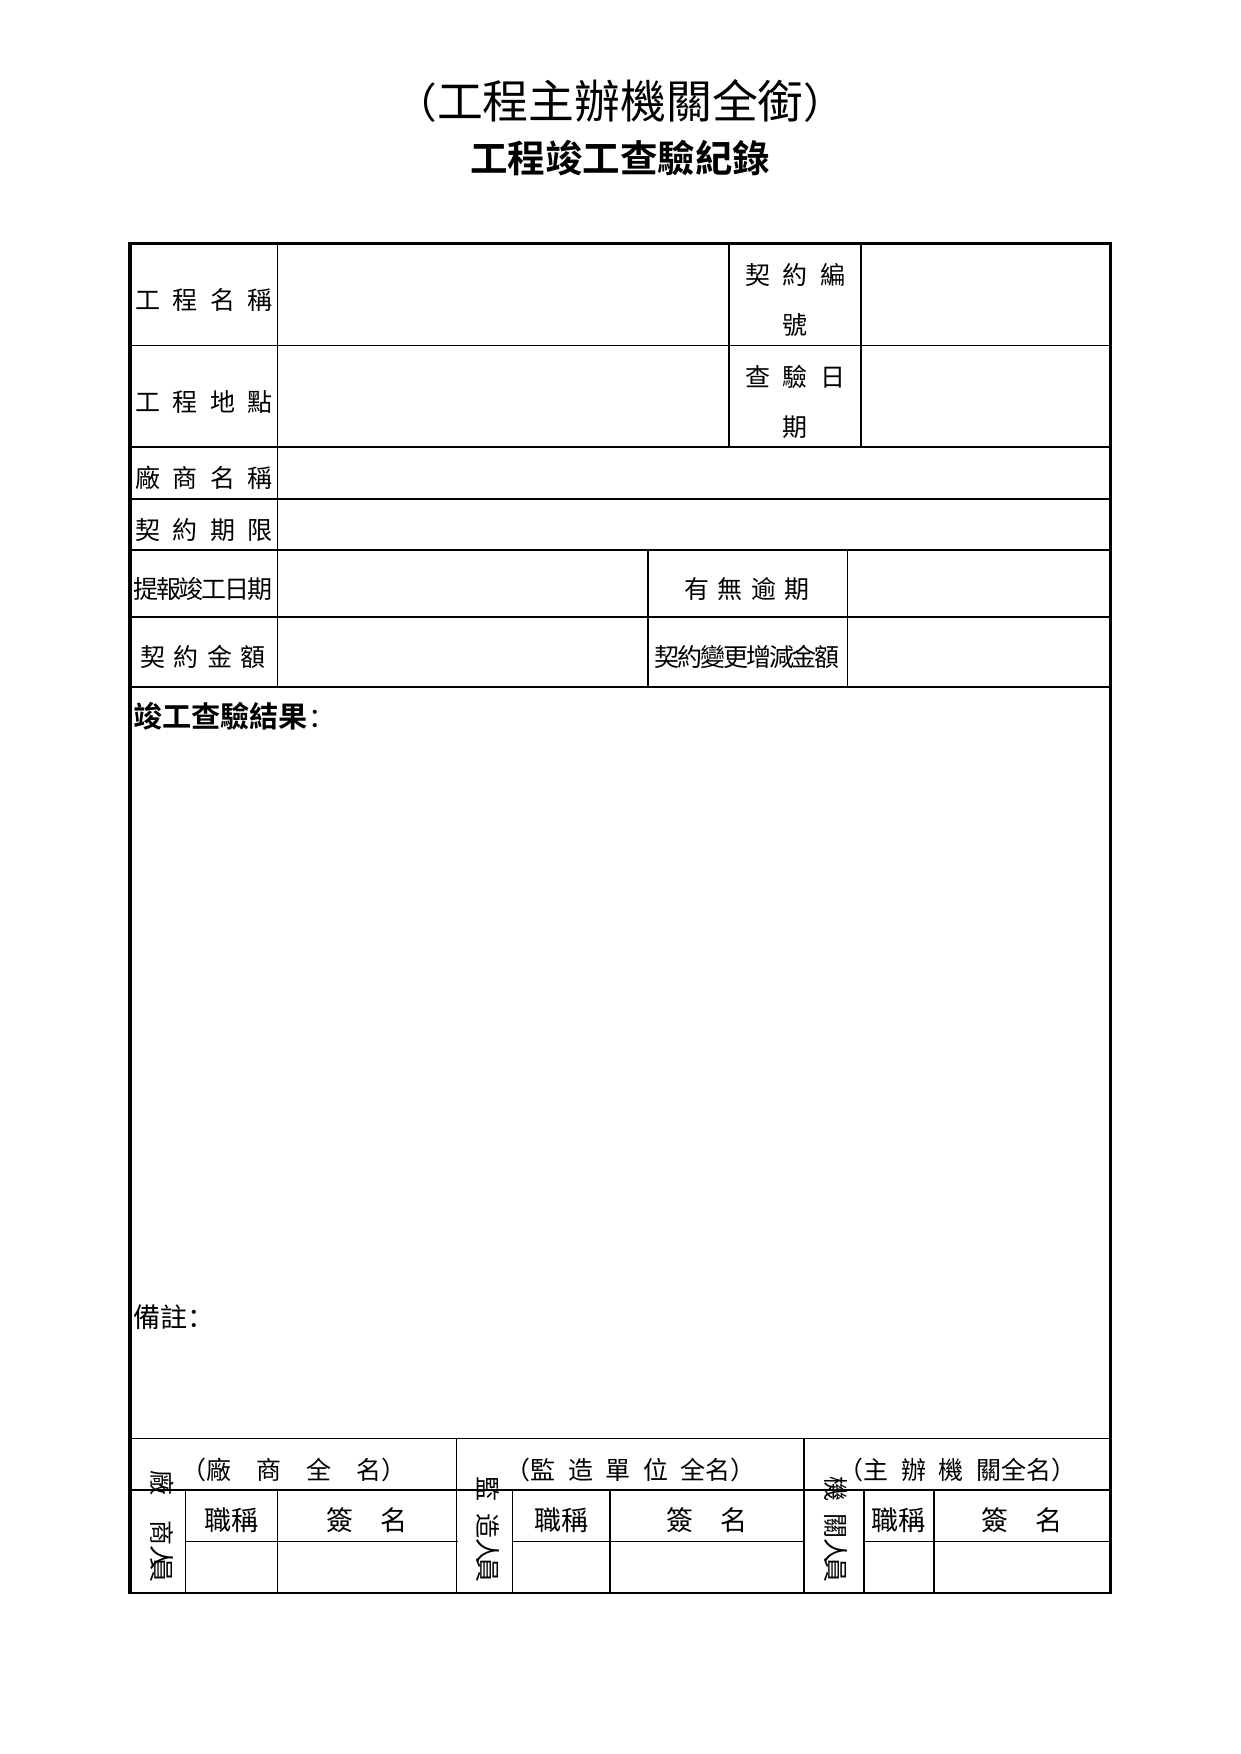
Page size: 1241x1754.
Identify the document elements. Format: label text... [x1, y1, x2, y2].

table_header [862, 245, 1109, 345]
table_cell [865, 1542, 933, 1592]
table_cell [935, 1542, 1109, 1592]
table_cell 廠 商人 員 [132, 1491, 185, 1592]
table_cell [278, 448, 1109, 498]
table_cell 工 程 地 點 [132, 346, 277, 446]
table_header [278, 245, 728, 345]
table_cell （廠 商 全 名） [132, 1439, 456, 1489]
table_cell [513, 1542, 609, 1592]
table_cell 機 關人 員 [805, 1491, 863, 1592]
table_cell （監 造 單 位 全名） [457, 1439, 803, 1489]
table_cell [848, 551, 1109, 616]
table_cell [186, 1542, 277, 1592]
table_cell 契 約 期 限 [132, 500, 277, 549]
table_cell 簽 名 [278, 1491, 456, 1541]
table_cell 提報竣工日期 [132, 551, 277, 616]
table_cell [278, 551, 647, 616]
table_cell 簽 名 [611, 1491, 803, 1541]
table_cell 職稱 [865, 1491, 933, 1541]
table_cell 職稱 [186, 1491, 277, 1541]
table_cell 查 驗 日 期 [730, 346, 860, 446]
table_cell 契約變更增減金額 [649, 618, 847, 686]
table_header 契 約 編 號 [730, 245, 860, 345]
table_cell 簽 名 [935, 1491, 1109, 1541]
table_cell [278, 500, 1109, 549]
table_cell 有 無 逾 期 [649, 551, 847, 616]
table_cell [611, 1542, 803, 1592]
table_cell [862, 346, 1109, 446]
table_cell [278, 1542, 456, 1592]
table_cell 職稱 [513, 1491, 609, 1541]
text （工程主辦機關全銜） [148, 75, 1092, 129]
table_cell [278, 618, 647, 686]
table_cell [848, 618, 1109, 686]
table_cell （主 辦 機 關全名） [805, 1439, 1109, 1489]
table_cell 契 約 金 額 [132, 618, 277, 686]
table_header 工 程 名 稱 [132, 245, 277, 345]
text 工程竣工查驗紀錄 [148, 129, 1092, 183]
table_cell 監 造人 員 [457, 1491, 512, 1592]
table_cell 竣工查驗結果： 備註： [132, 688, 1109, 1438]
table_cell [278, 346, 728, 446]
table_cell 廠 商 名 稱 [132, 448, 277, 498]
